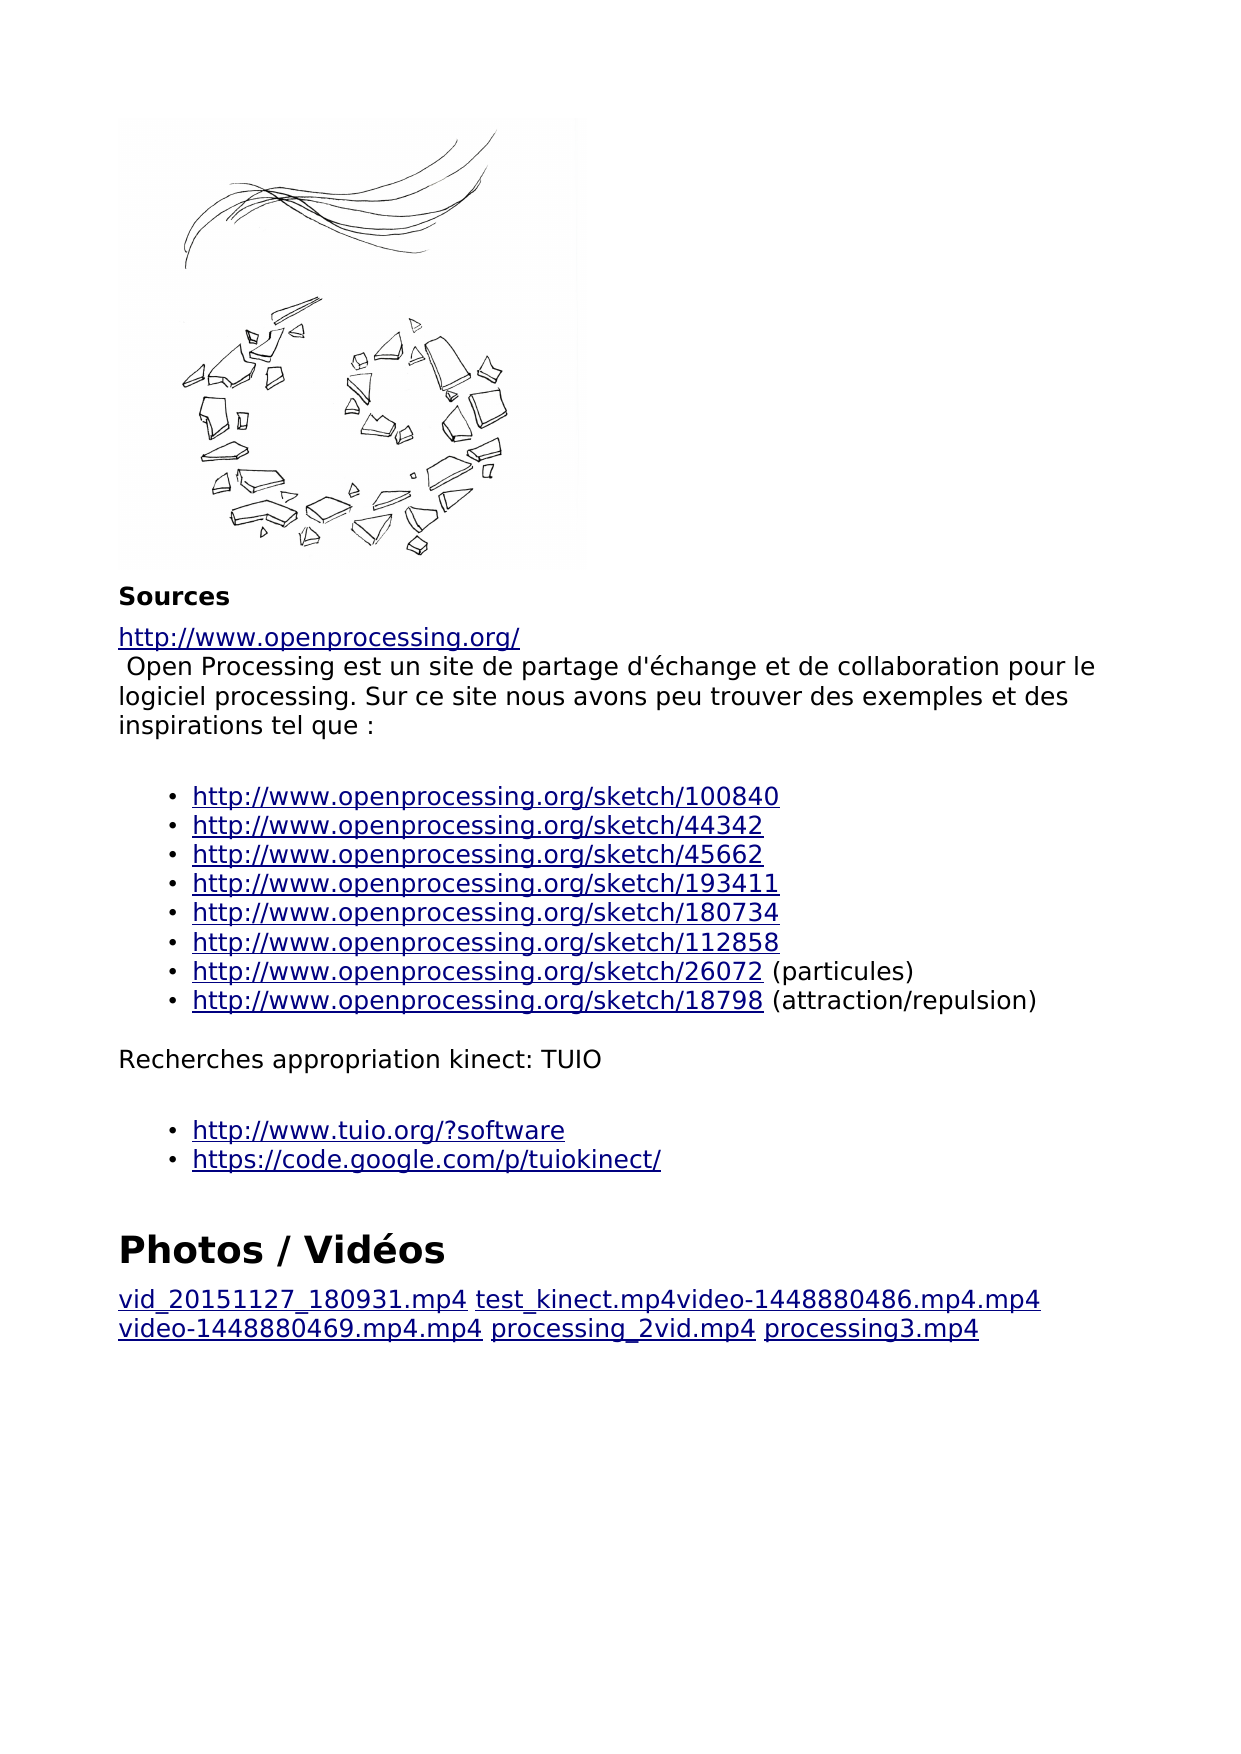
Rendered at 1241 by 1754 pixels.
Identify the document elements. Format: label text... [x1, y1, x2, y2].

list https://code.google.com/p/tuiokinect/ [177, 1145, 1122, 1174]
text vid_20151127_180931.mp4 test_kinect.mp4video-1448880486.mp4.mp4 video-1448880469.mp4.mp4 processing_2vid.mp4 processing3.mp4 [118, 1285, 1122, 1343]
list http://www.openprocessing.org/sketch/112858 [177, 928, 1122, 957]
list http://www.openprocessing.org/sketch/26072 (particules) [177, 957, 1122, 986]
list http://www.openprocessing.org/sketch/18798 (attraction/repulsion) [177, 986, 1122, 1015]
text Recherches appropriation kinect: TUIO [118, 1045, 1122, 1074]
text Sources [118, 582, 1122, 611]
list http://www.openprocessing.org/sketch/180734 [177, 899, 1122, 928]
list http://www.tuio.org/?software [177, 1116, 1122, 1145]
picture [118, 118, 587, 570]
list http://www.openprocessing.org/sketch/100840 [177, 782, 1122, 811]
subtitle Photos / Vidéos [118, 1229, 1122, 1272]
list http://www.openprocessing.org/sketch/193411 [177, 869, 1122, 899]
list http://www.openprocessing.org/sketch/44342 [177, 811, 1122, 840]
list http://www.openprocessing.org/sketch/45662 [177, 840, 1122, 869]
text http://www.openprocessing.org/ Open Processing est un site de partage d'échange et de collaboration pour le logiciel processing. Sur ce site nous avons peu trouver des exemples et des inspirations tel que : [118, 623, 1122, 740]
